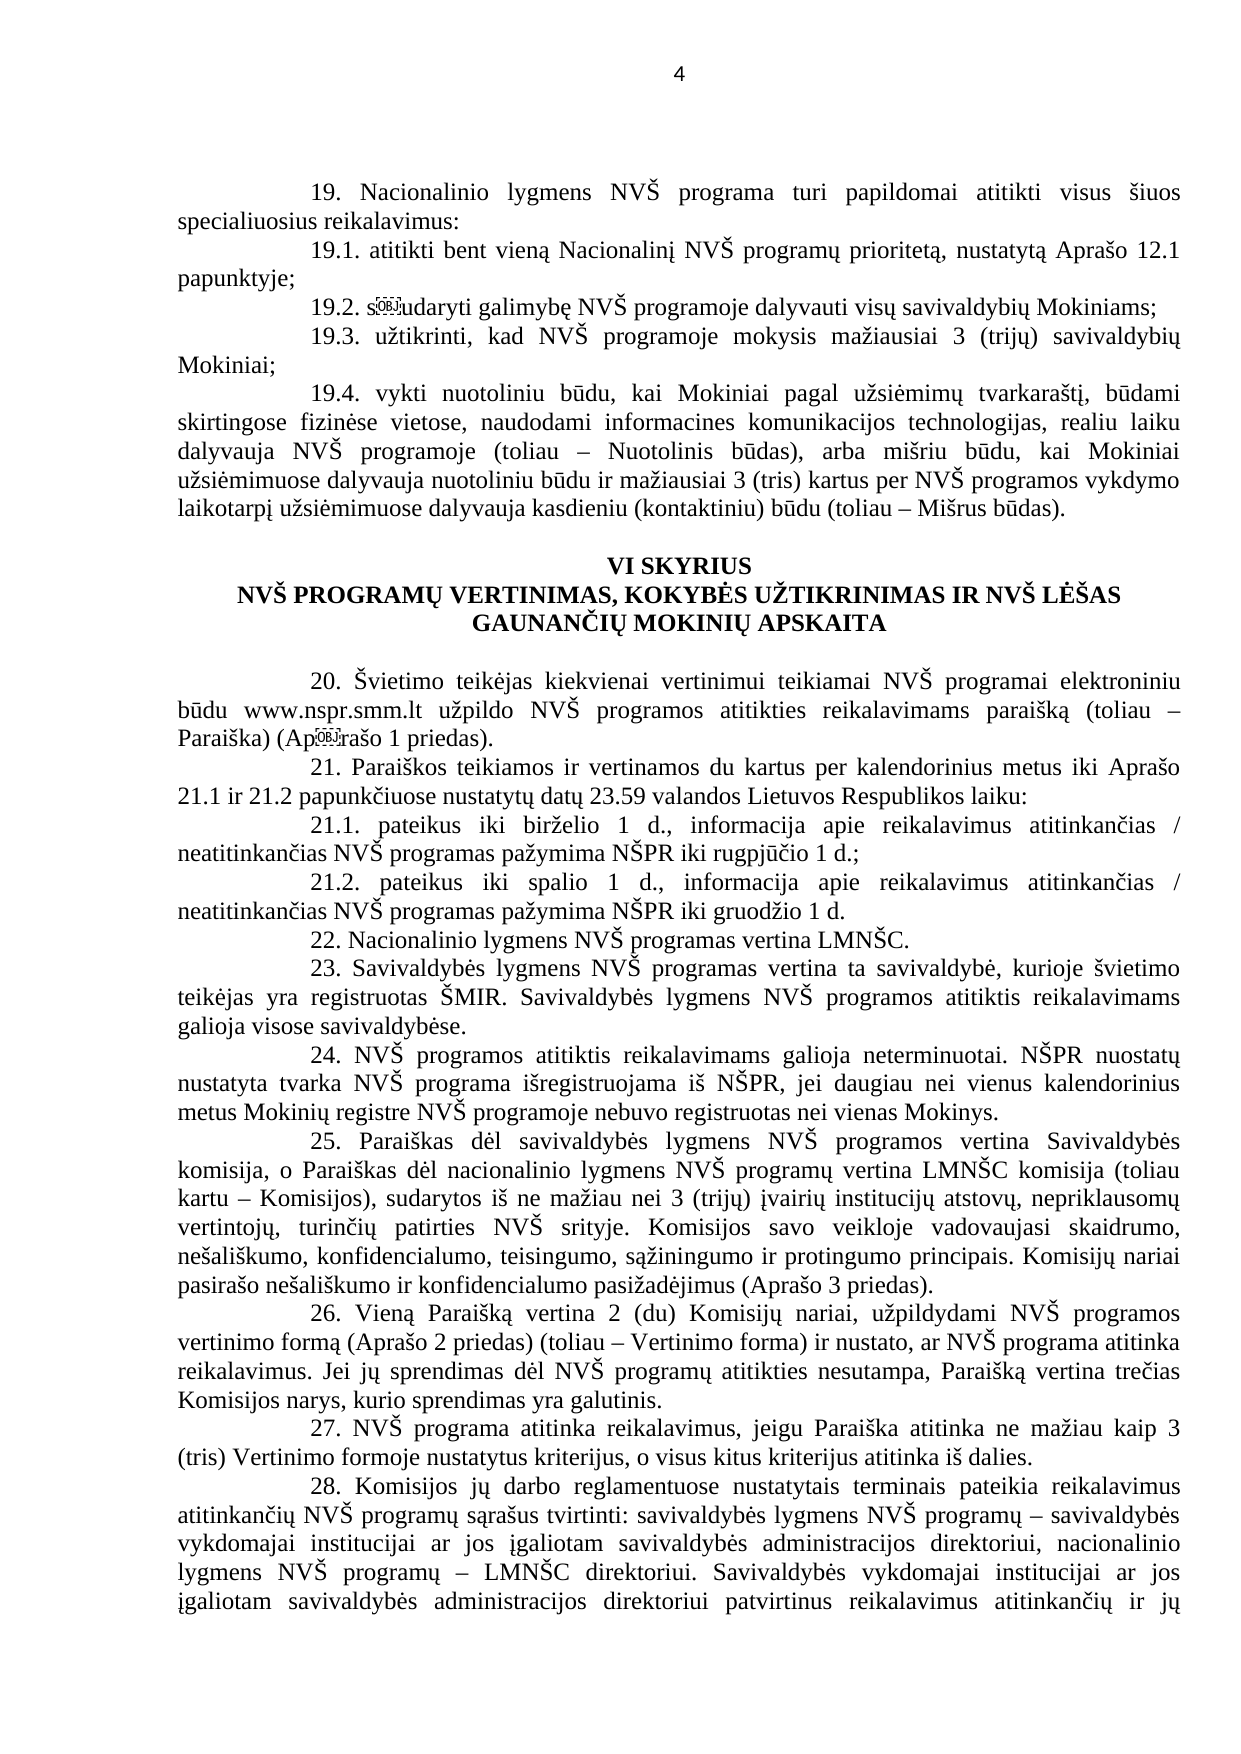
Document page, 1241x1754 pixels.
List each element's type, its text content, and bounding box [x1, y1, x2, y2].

text VI SKYRIUS [177, 551, 1181, 580]
text 20. Švietimo teikėjas kiekvienai vertinimui teikiamai NVŠ programai elektroniniu būdu www.nspr.smm.lt užpildo NVŠ programos atitikties reikalavimams paraišką (toliau – Paraiška) (Ap￼rašo 1 priedas). [177, 666, 1181, 752]
text 19.2. s￼udaryti galimybę NVŠ programoje dalyvauti visų savivaldybių Mokiniams; [177, 292, 1181, 321]
text 19.4. vykti nuotoliniu būdu, kai Mokiniai pagal užsiėmimų tvarkaraštį, būdami skirtingose fizinėse vietose, naudodami informacines komunikacijos technologijas, realiu laiku dalyvauja NVŠ programoje (toliau – Nuotolinis būdas), arba mišriu būdu, kai Mokiniai užsiėmimuose dalyvauja nuotoliniu būdu ir mažiausiai 3 (tris) kartus per NVŠ programos vykdymo laikotarpį užsiėmimuose dalyvauja kasdieniu (kontaktiniu) būdu (toliau – Mišrus būdas). [177, 378, 1181, 522]
text 19.3. užtikrinti, kad NVŠ programoje mokysis mažiausiai 3 (trijų) savivaldybių Mokiniai; [177, 321, 1181, 378]
text 19. Nacionalinio lygmens NVŠ programa turi papildomai atitikti visus šiuos specialiuosius reikalavimus: [177, 177, 1181, 235]
text 23. Savivaldybės lygmens NVŠ programas vertina ta savivaldybė, kurioje švietimo teikėjas yra registruotas ŠMIR. Savivaldybės lygmens NVŠ programos atitiktis reikalavimams galioja visose savivaldybėse. [177, 953, 1181, 1040]
text 21. Paraiškos teikiamos ir vertinamos du kartus per kalendorinius metus iki Aprašo 21.1 ir 21.2 papunkčiuose nustatytų datų 23.59 valandos Lietuvos Respublikos laiku: [177, 752, 1181, 810]
text 27. NVŠ programa atitinka reikalavimus, jeigu Paraiška atitinka ne mažiau kaip 3 (tris) Vertinimo formoje nustatytus kriterijus, o visus kitus kriterijus atitinka iš dalies. [177, 1413, 1181, 1471]
text 26. Vieną Paraišką vertina 2 (du) Komisijų nariai, užpildydami NVŠ programos vertinimo formą (Aprašo 2 priedas) (toliau – Vertinimo forma) ir nustato, ar NVŠ programa atitinka reikalavimus. Jei jų sprendimas dėl NVŠ programų atitikties nesutampa, Paraišką vertina trečias Komisijos narys, kurio sprendimas yra galutinis. [177, 1298, 1181, 1413]
text 24. NVŠ programos atitiktis reikalavimams galioja neterminuotai. NŠPR nuostatų nustatyta tvarka NVŠ programa išregistruojama iš NŠPR, jei daugiau nei vienus kalendorinius metus Mokinių registre NVŠ programoje nebuvo registruotas nei vienas Mokinys. [177, 1040, 1181, 1126]
text 22. Nacionalinio lygmens NVŠ programas vertina LMNŠC. [177, 925, 1181, 953]
text NVŠ PROGRAMŲ VERTINIMAS, KOKYBĖS UŽTIKRINIMAS IR NVŠ LĖŠAS GAUNANČIŲ MOKINIŲ APSKAITA [177, 580, 1181, 637]
text 25. Paraiškas dėl savivaldybės lygmens NVŠ programos vertina Savivaldybės komisija, o Paraiškas dėl nacionalinio lygmens NVŠ programų vertina LMNŠC komisija (toliau kartu – Komisijos), sudarytos iš ne mažiau nei 3 (trijų) įvairių institucijų atstovų, nepriklausomų vertintojų, turinčių patirties NVŠ srityje. Komisijos savo veikloje vadovaujasi skaidrumo, nešališkumo, konfidencialumo, teisingumo, sąžiningumo ir protingumo principais. Komisijų nariai pasirašo nešališkumo ir konfidencialumo pasižadėjimus (Aprašo 3 priedas). [177, 1126, 1181, 1298]
text 28. Komisijos jų darbo reglamentuose nustatytais terminais pateikia reikalavimus atitinkančių NVŠ programų sąrašus tvirtinti: savivaldybės lygmens NVŠ programų – savivaldybės vykdomajai institucijai ar jos įgaliotam savivaldybės administracijos direktoriui, nacionalinio lygmens NVŠ programų – LMNŠC direktoriui. Savivaldybės vykdomajai institucijai ar jos įgaliotam savivaldybės administracijos direktoriui patvirtinus reikalavimus atitinkančių ir jų [177, 1471, 1181, 1615]
text 19.1. atitikti bent vieną Nacionalinį NVŠ programų prioritetą, nustatytą Aprašo 12.1 papunktyje; [177, 235, 1181, 292]
text 21.1. pateikus iki birželio 1 d., informacija apie reikalavimus atitinkančias / neatitinkančias NVŠ programas pažymima NŠPR iki rugpjūčio 1 d.; [177, 810, 1181, 867]
text 21.2. pateikus iki spalio 1 d., informacija apie reikalavimus atitinkančias / neatitinkančias NVŠ programas pažymima NŠPR iki gruodžio 1 d. [177, 867, 1181, 925]
